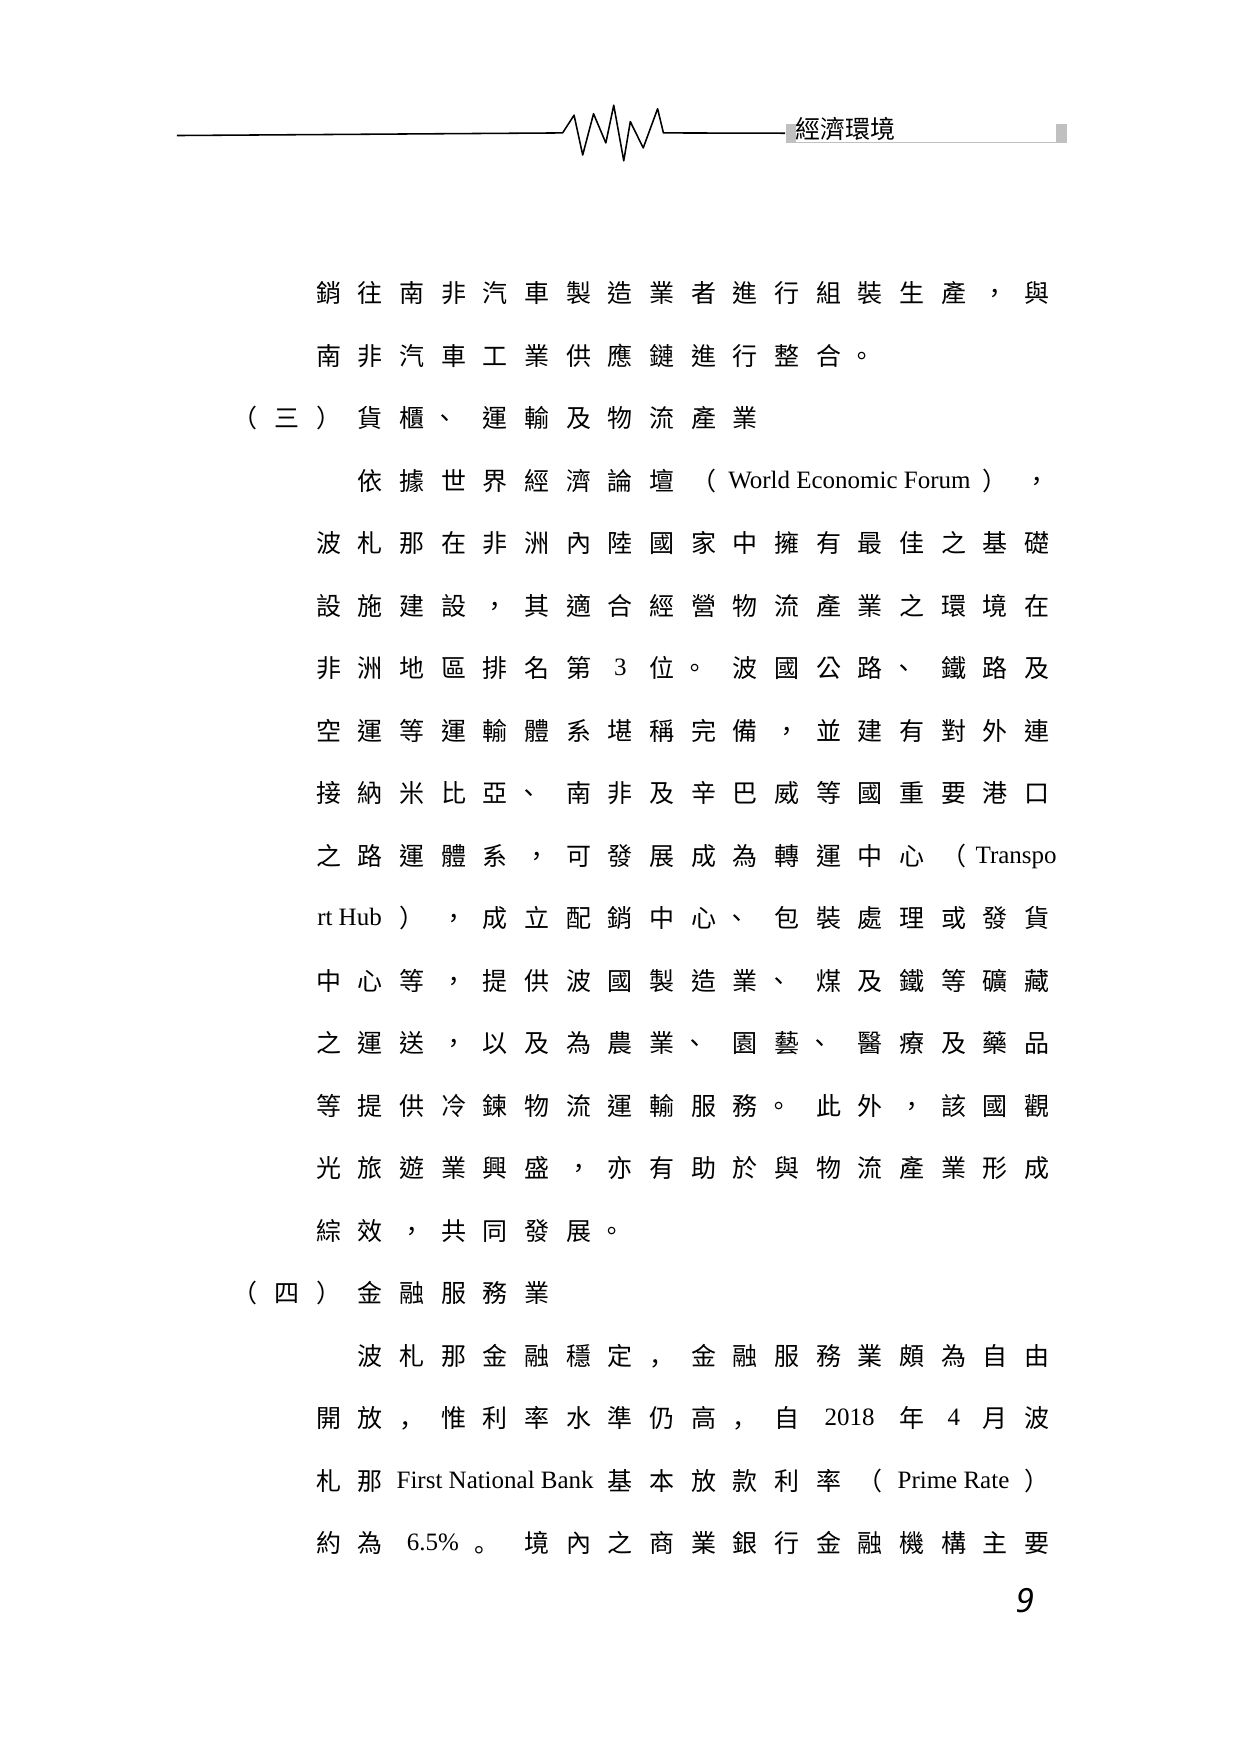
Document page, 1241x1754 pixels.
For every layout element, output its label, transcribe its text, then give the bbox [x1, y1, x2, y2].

text （三）貨櫃、運輸及物流產業 [207, 375, 1058, 438]
text 波札那金融穩定，金融服務業頗為自由開放，惟利率水準仍高，自2018年4月波札那First National Bank基本放款利率（Prime Rate）約為6.5%。境內之商業銀行金融機構主要 [281, 1313, 1058, 1563]
text 依據世界經濟論壇（World Economic Forum），波札那在非洲內陸國家中擁有最佳之基礎設施建設，其適合經營物流產業之環境在非洲地區排名第3位。波國公路、鐵路及空運等運輸體系堪稱完備，並建有對外連接納米比亞、南非及辛巴威等國重要港口之路運體系，可發展成為轉運中心（Transport Hub），成立配銷中心、包裝處理或發貨中心等，提供波國製造業、煤及鐵等礦藏之運送，以及為農業、園藝、醫療及藥品等提供冷鍊物流運輸服務。此外，該國觀光旅遊業興盛，亦有助於與物流產業形成綜效，共同發展。 [281, 438, 1058, 1250]
text （四）金融服務業 [207, 1250, 1058, 1313]
text 銷往南非汽車製造業者進行組裝生產，與南非汽車工業供應鏈進行整合。 [281, 250, 1058, 375]
